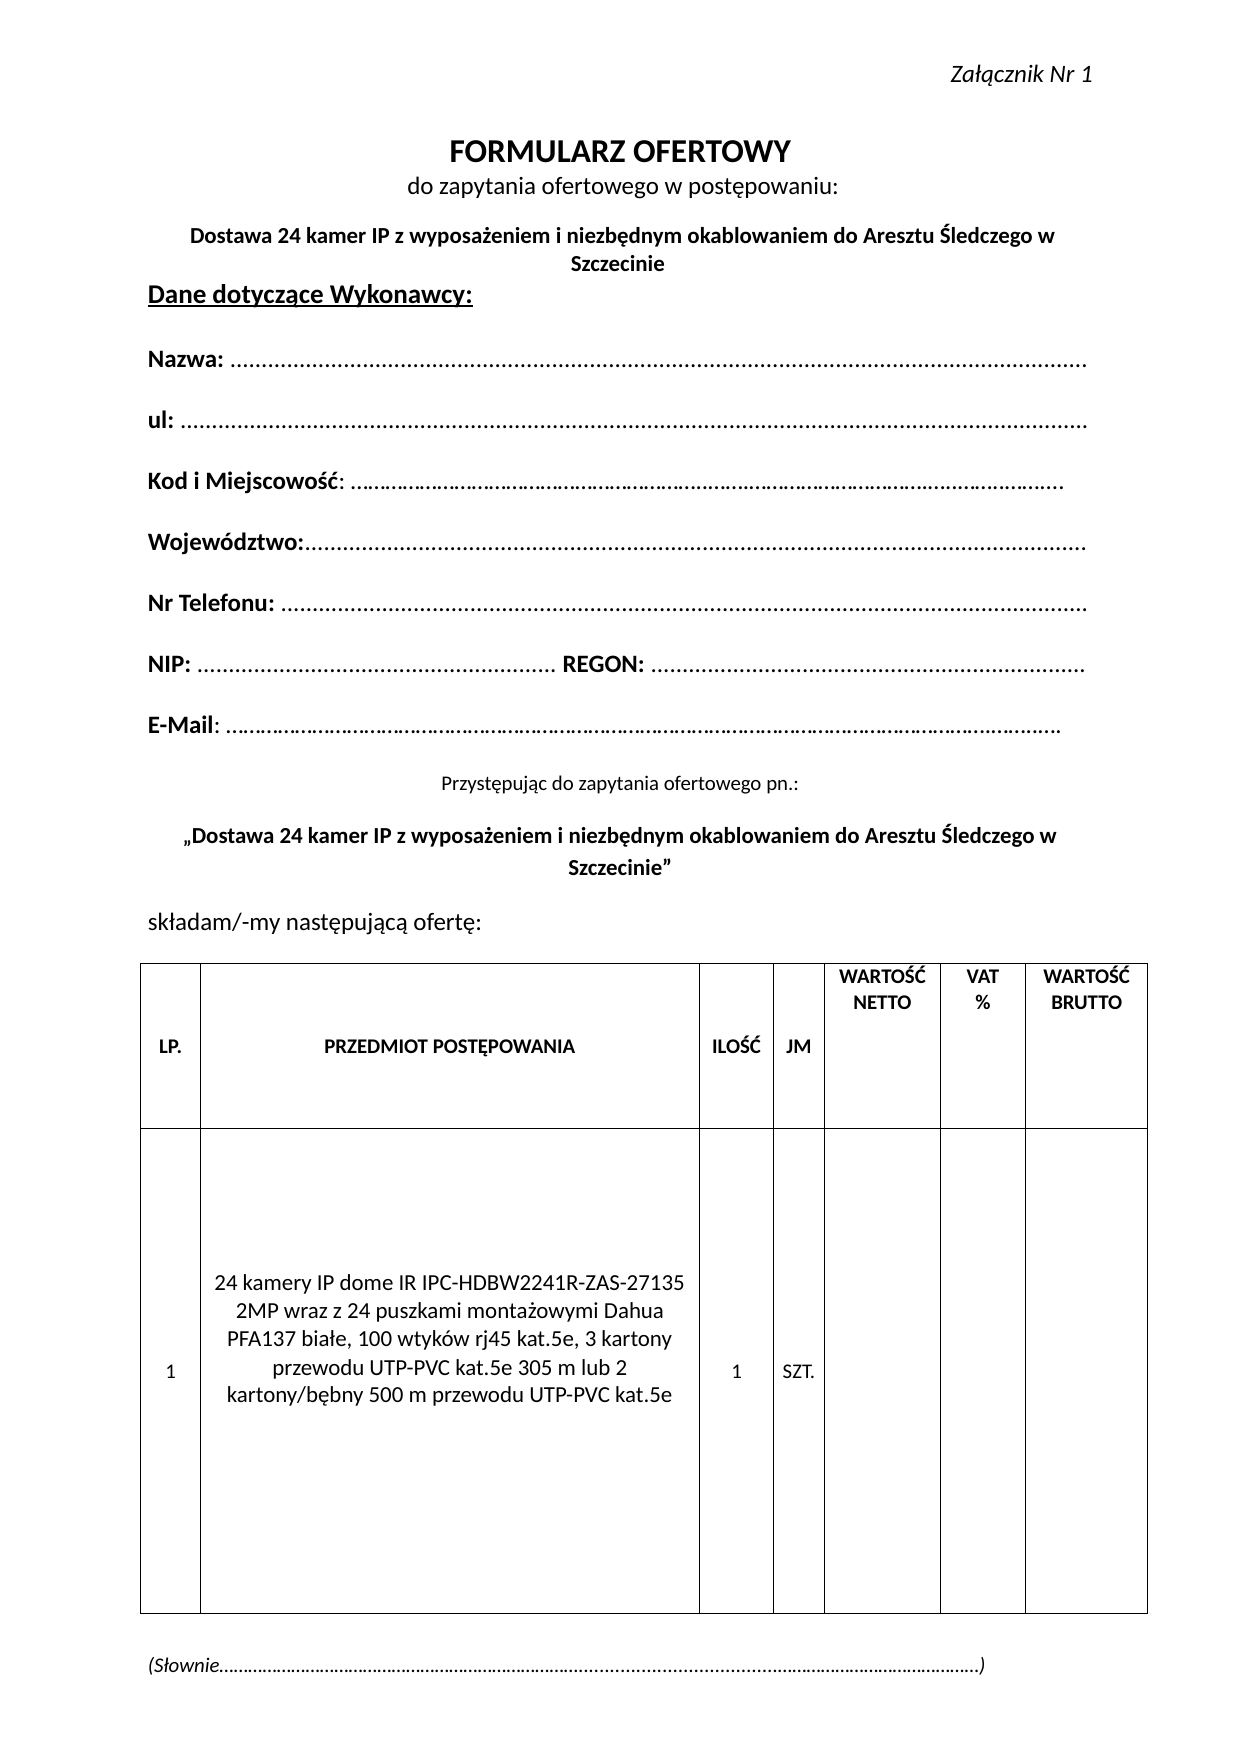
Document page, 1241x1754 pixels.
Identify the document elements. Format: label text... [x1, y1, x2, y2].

table_header WARTOŚĆ NETTO [825, 964, 940, 1128]
table_cell SZT. [774, 1129, 824, 1613]
table_cell [825, 1129, 940, 1613]
table_header WARTOŚĆ BRUTTO [1026, 964, 1147, 1128]
table_cell [1026, 1129, 1147, 1613]
table_header PRZEDMIOT POSTĘPOWANIA [201, 964, 699, 1128]
subtitle FORMULARZ OFERTOWY [148, 129, 1092, 170]
table_header JM [774, 964, 824, 1128]
table_cell 1 [700, 1129, 773, 1613]
table_cell [941, 1129, 1025, 1613]
text Nr Telefonu: ................................................................................................................................ [148, 587, 1092, 618]
text Dostawa 24 kamer IP z wyposażeniem i niezbędnym okablowaniem do Aresztu Śledczego w Szczecinie [148, 221, 1092, 277]
table_cell 24 kamery IP dome IR IPC-HDBW2241R-ZAS-27135 2MP wraz z 24 puszkami montażowymi Dahua PFA137 białe, 100 wtyków rj45 kat.5e, 3 kartony przewodu UTP-PVC kat.5e 305 m lub 2 kartony/bębny 500 m przewodu UTP-PVC kat.5e [201, 1129, 699, 1613]
text E-Mail: …………………………………………………………………………………………………………………….……..…. [148, 709, 1092, 740]
text Dane dotyczące Wykonawcy: [148, 277, 1092, 310]
text składam/-my następującą ofertę: [148, 907, 1092, 937]
table_header ILOŚĆ [700, 964, 773, 1128]
text Nazwa: ........................................................................................................................................ [148, 343, 1092, 374]
text do zapytania ofertowego w postępowaniu: [148, 170, 1092, 201]
table_cell 1 [141, 1129, 200, 1613]
text NIP: ......................................................... REGON: ..................................................................... [148, 648, 1092, 679]
text Kod i Miejscowość: ……………………………………………………..…….………………………….…..……..…….... [148, 465, 1092, 496]
text Załącznik Nr 1 [148, 58, 1092, 89]
text „Dostawa 24 kamer IP z wyposażeniem i niezbędnym okablowaniem do Aresztu Śledczego w Szczecinie” [148, 821, 1092, 882]
text (Słownie…………………………………………………………………......................................……………………………………) [148, 1652, 1092, 1678]
text Województwo:............................................................................................................................ [148, 526, 1092, 557]
text Przystępując do zapytania ofertowego pn.: [148, 771, 1092, 796]
table_header LP. [141, 964, 200, 1128]
text ul: ................................................................................................................................................ [148, 404, 1092, 435]
table_header VAT % [941, 964, 1025, 1128]
